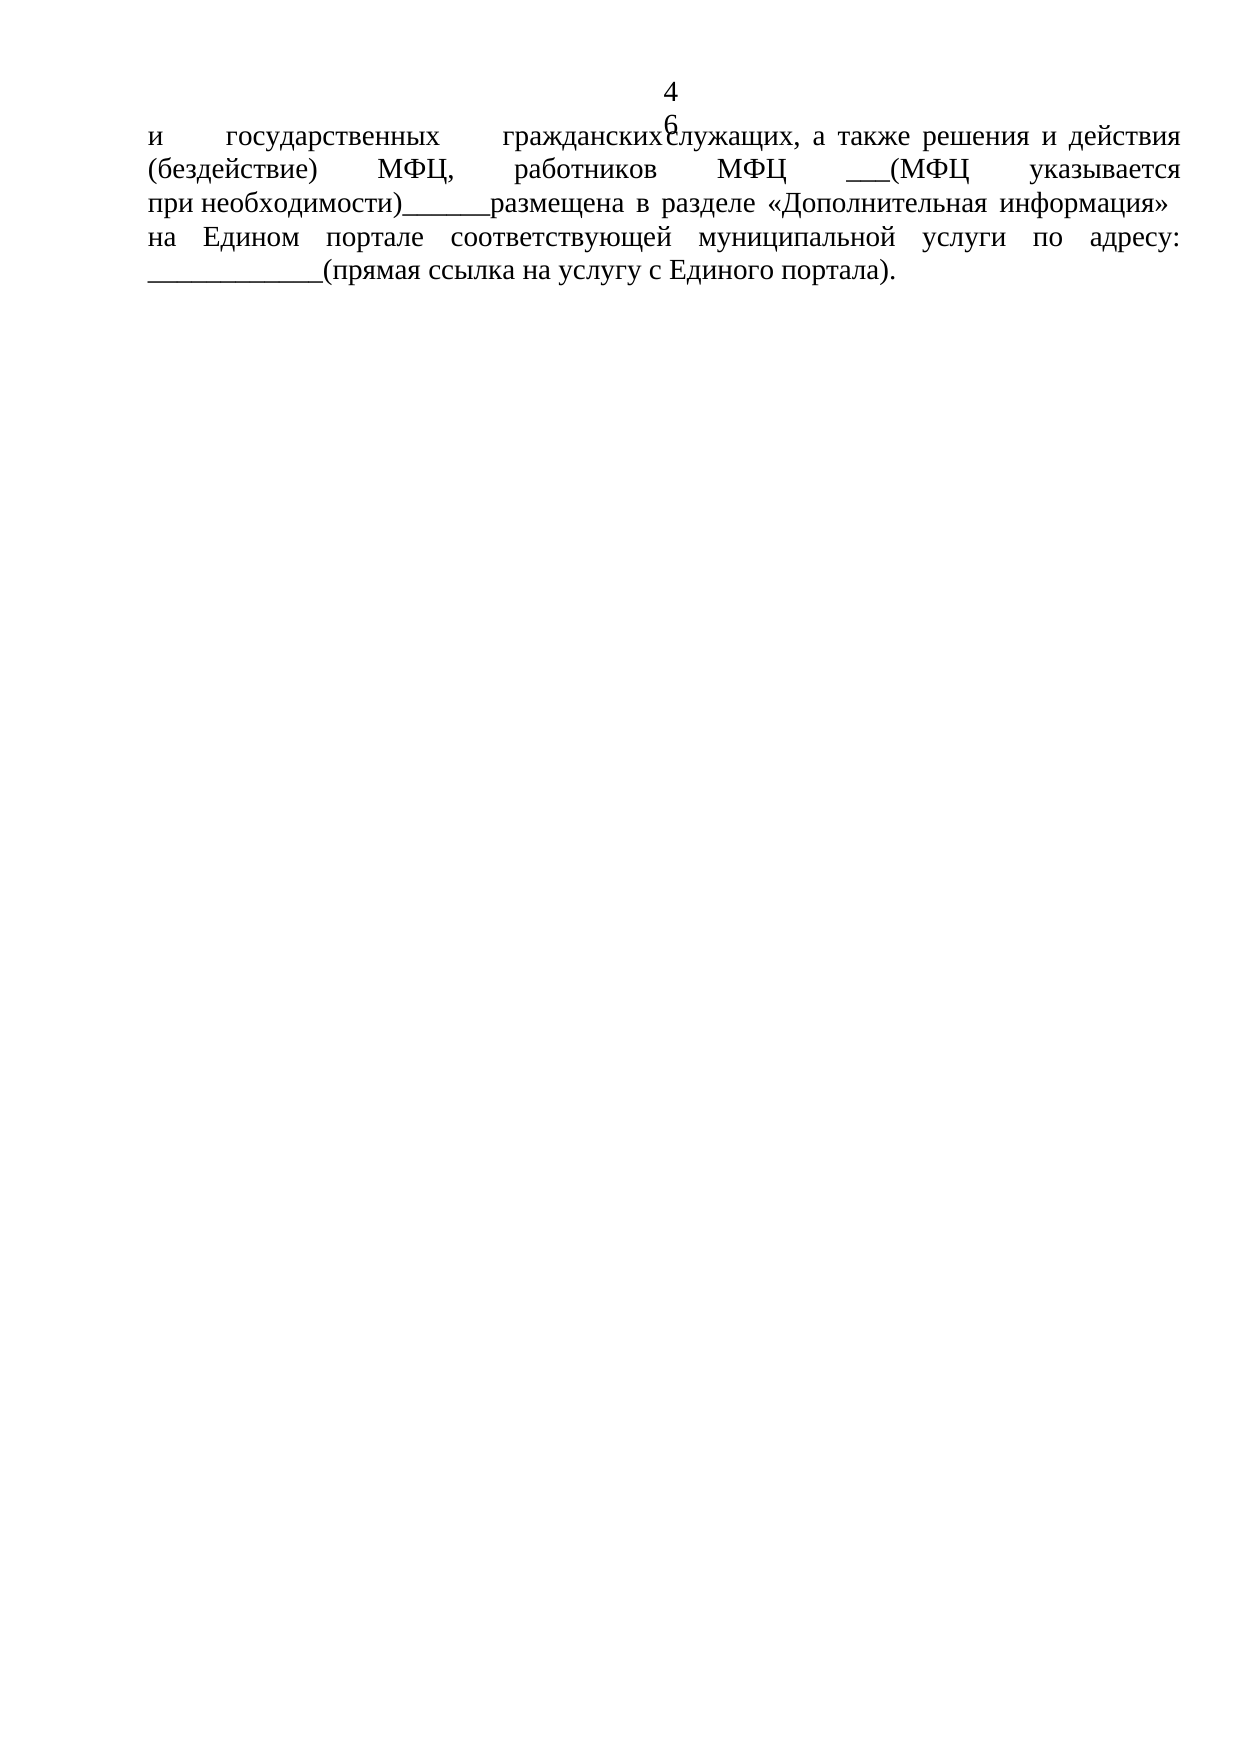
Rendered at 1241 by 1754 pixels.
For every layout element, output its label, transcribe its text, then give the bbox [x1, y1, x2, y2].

text и государственных гражданских служащих, а также решения и действия (бездействие) МФЦ, работников МФЦ ___(МФЦ указывается при необходимости)______размещена в разделе «Дополнительная информация» на Едином портале соответствующей муниципальной услуги по адресу: ____________(прямая ссылка на услугу с Единого портала). [148, 118, 1181, 286]
